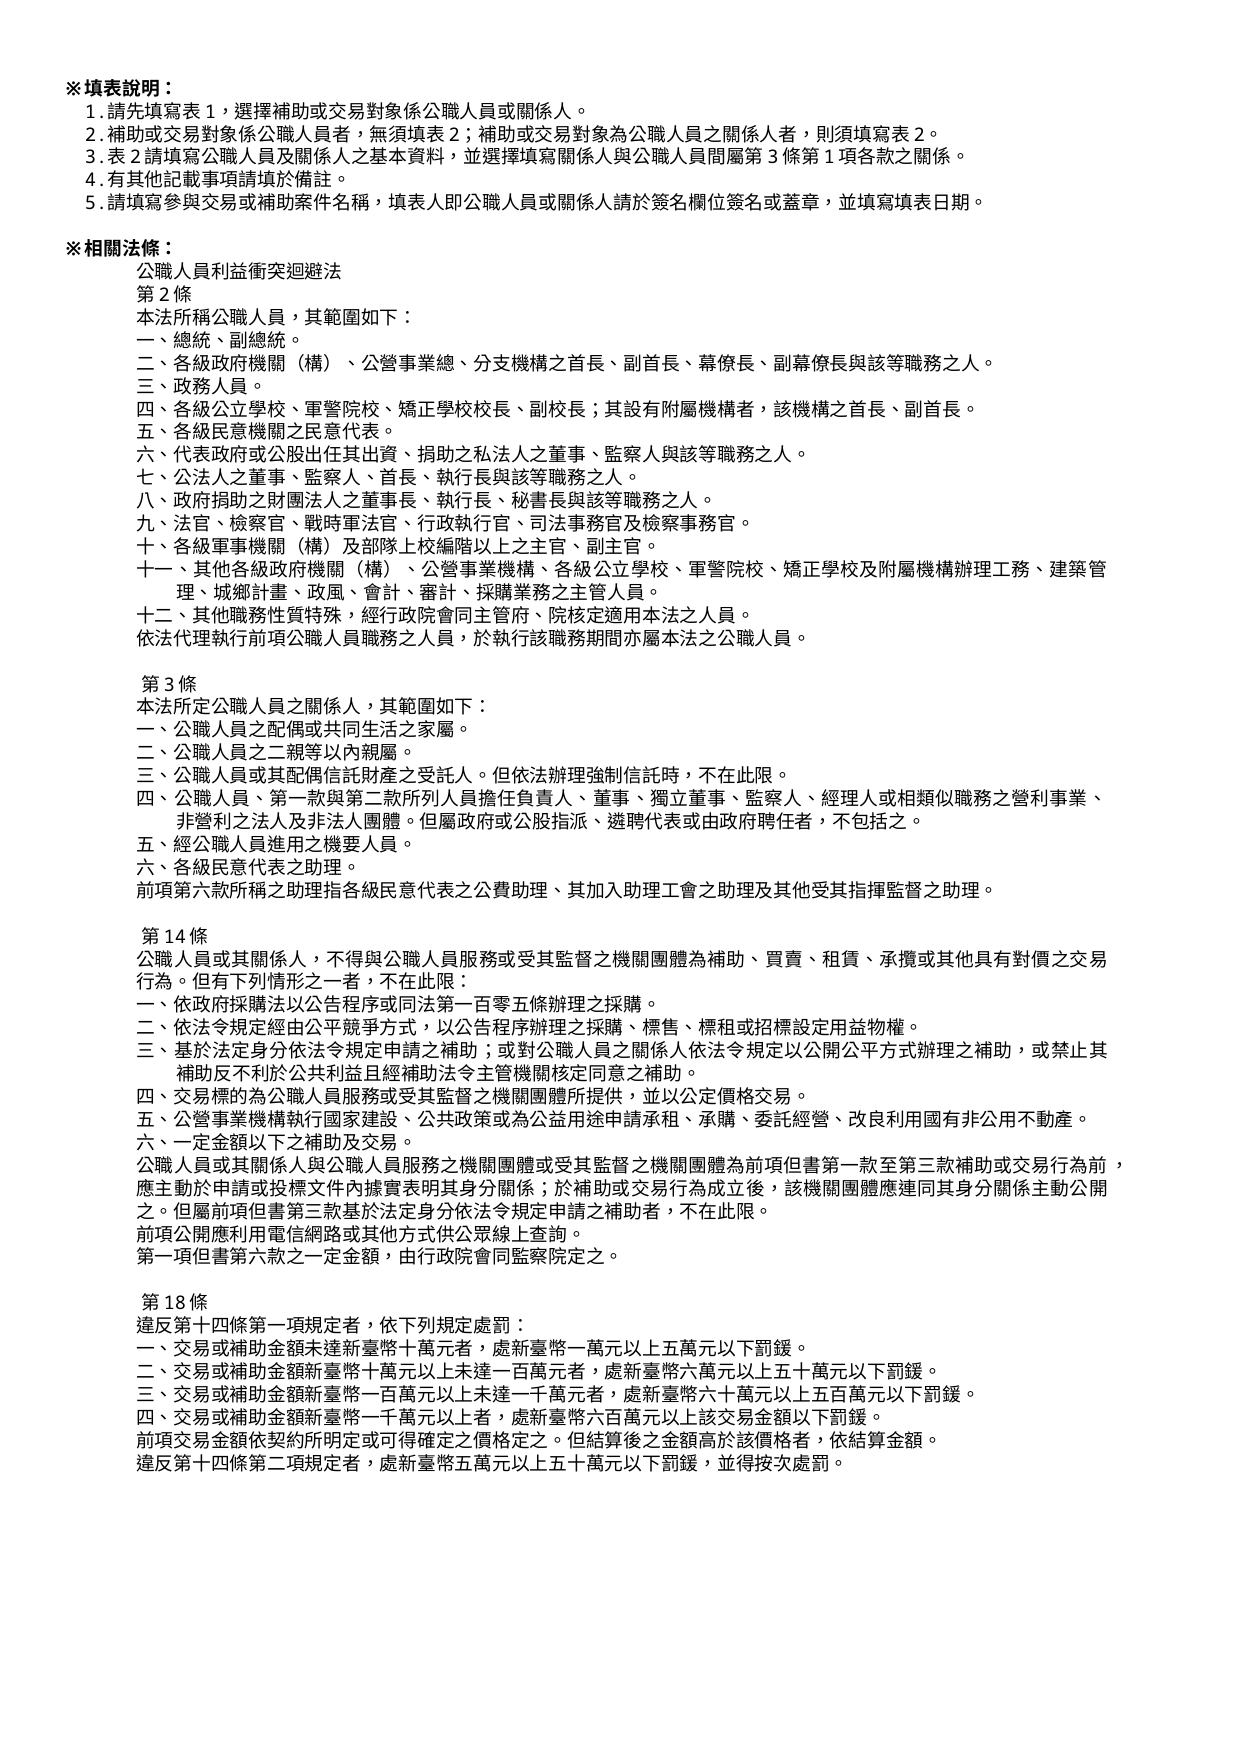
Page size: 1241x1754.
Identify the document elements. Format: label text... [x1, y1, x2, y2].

text 五、公營事業機構執行國家建設、公共政策或為公益用途申請承租、承購、委託經營、改良利用國有非公用不動產。 [136, 1108, 1110, 1131]
text 本法所稱公職人員，其範圍如下： [136, 306, 1110, 329]
text 四、公職人員、第一款與第二款所列人員擔任負責人、董事、獨立董事、監察人、經理人或相類似職務之營利事業、非營利之法人及非法人團體。但屬政府或公股指派、遴聘代表或由政府聘任者，不包括之。 [136, 787, 1110, 833]
text 第3條 [62, 673, 1204, 696]
text 違反第十四條第一項規定者，依下列規定處罰： [136, 1314, 1110, 1337]
text 前項交易金額依契約所明定或可得確定之價格定之。但結算後之金額高於該價格者，依結算金額。 [136, 1429, 1110, 1452]
text 十、各級軍事機關（構）及部隊上校編階以上之主官、副主官。 [136, 535, 1110, 558]
text 七、公法人之董事、監察人、首長、執行長與該等職務之人。 [136, 466, 1110, 489]
text 違反第十四條第二項規定者，處新臺幣五萬元以上五十萬元以下罰鍰，並得按次處罰。 [136, 1452, 1110, 1475]
text 六、各級民意代表之助理。 [136, 856, 1110, 879]
text 五、各級民意機關之民意代表。 [136, 421, 1110, 443]
text 依法代理執行前項公職人員職務之人員，於執行該職務期間亦屬本法之公職人員。 [136, 627, 1110, 650]
text 第14條 [62, 925, 1204, 948]
text 前項公開應利用電信網路或其他方式供公眾線上查詢。 [136, 1223, 1110, 1246]
text 十二、其他職務性質特殊，經行政院會同主管府、院核定適用本法之人員。 [136, 604, 1110, 627]
text 3.表2請填寫公職人員及關係人之基本資料，並選擇填寫關係人與公職人員間屬第3條第1項各款之關係。 [62, 146, 1204, 168]
text 公職人員利益衝突迴避法 [136, 260, 1110, 283]
text ※填表說明： [62, 77, 1110, 100]
text 前項第六款所稱之助理指各級民意代表之公費助理、其加入助理工會之助理及其他受其指揮監督之助理。 [136, 879, 1110, 902]
text 二、依法令規定經由公平競爭方式，以公告程序辦理之採購、標售、標租或招標設定用益物權。 [136, 1016, 1110, 1039]
text 第2條 [136, 283, 1110, 306]
text 八、政府捐助之財團法人之董事長、執行長、秘書長與該等職務之人。 [136, 489, 1110, 512]
text 一、交易或補助金額未達新臺幣十萬元者，處新臺幣一萬元以上五萬元以下罰鍰。 [136, 1337, 1110, 1360]
text 六、一定金額以下之補助及交易。 [136, 1131, 1110, 1154]
text 九、法官、檢察官、戰時軍法官、行政執行官、司法事務官及檢察事務官。 [136, 512, 1110, 535]
text 三、交易或補助金額新臺幣一百萬元以上未達一千萬元者，處新臺幣六十萬元以上五百萬元以下罰鍰。 [136, 1383, 1110, 1406]
text 二、交易或補助金額新臺幣十萬元以上未達一百萬元者，處新臺幣六萬元以上五十萬元以下罰鍰。 [136, 1360, 1110, 1383]
text 5.請填寫參與交易或補助案件名稱，填表人即公職人員或關係人請於簽名欄位簽名或蓋章，並填寫填表日期。 [62, 191, 1204, 214]
text 四、交易或補助金額新臺幣一千萬元以上者，處新臺幣六百萬元以上該交易金額以下罰鍰。 [136, 1406, 1110, 1429]
text 2.補助或交易對象係公職人員者，無須填表2；補助或交易對象為公職人員之關係人者，則須填寫表2。 [62, 123, 1204, 146]
text 六、代表政府或公股出任其出資、捐助之私法人之董事、監察人與該等職務之人。 [136, 443, 1110, 466]
text 4.有其他記載事項請填於備註。 [62, 168, 1204, 191]
text 五、經公職人員進用之機要人員。 [136, 833, 1110, 856]
text 公職人員或其關係人與公職人員服務之機關團體或受其監督之機關團體為前項但書第一款至第三款補助或交易行為前，應主動於申請或投標文件內據實表明其身分關係；於補助或交易行為成立後，該機關團體應連同其身分關係主動公開之。但屬前項但書第三款基於法定身分依法令規定申請之補助者，不在此限。 [136, 1154, 1110, 1223]
text 公職人員或其關係人，不得與公職人員服務或受其監督之機關團體為補助、買賣、租賃、承攬或其他具有對價之交易行為。但有下列情形之一者，不在此限： [136, 948, 1110, 993]
text 第一項但書第六款之一定金額，由行政院會同監察院定之。 [136, 1246, 1110, 1268]
text 一、公職人員之配偶或共同生活之家屬。 [136, 718, 1110, 741]
text 1.請先填寫表1，選擇補助或交易對象係公職人員或關係人。 [62, 100, 1204, 123]
text 本法所定公職人員之關係人，其範圍如下： [136, 696, 1110, 718]
text 二、公職人員之二親等以內親屬。 [136, 741, 1110, 764]
text 三、公職人員或其配偶信託財產之受託人。但依法辦理強制信託時，不在此限。 [136, 764, 1110, 787]
text 二、各級政府機關（構）、公營事業總、分支機構之首長、副首長、幕僚長、副幕僚長與該等職務之人。 [136, 352, 1110, 375]
text 三、基於法定身分依法令規定申請之補助；或對公職人員之關係人依法令規定以公開公平方式辦理之補助，或禁止其補助反不利於公共利益且經補助法令主管機關核定同意之補助。 [136, 1039, 1110, 1085]
text 一、依政府採購法以公告程序或同法第一百零五條辦理之採購。 [136, 993, 1110, 1016]
text 一、總統、副總統。 [136, 329, 1110, 352]
text 第18條 [62, 1291, 1204, 1314]
text ※相關法條： [62, 237, 1204, 260]
text 四、交易標的為公職人員服務或受其監督之機關團體所提供，並以公定價格交易。 [136, 1085, 1110, 1108]
text 四、各級公立學校、軍警院校、矯正學校校長、副校長；其設有附屬機構者，該機構之首長、副首長。 [136, 398, 1110, 421]
text 十一、其他各級政府機關（構）、公營事業機構、各級公立學校、軍警院校、矯正學校及附屬機構辦理工務、建築管理、城鄉計畫、政風、會計、審計、採購業務之主管人員。 [136, 558, 1110, 604]
text 三、政務人員。 [136, 375, 1110, 398]
